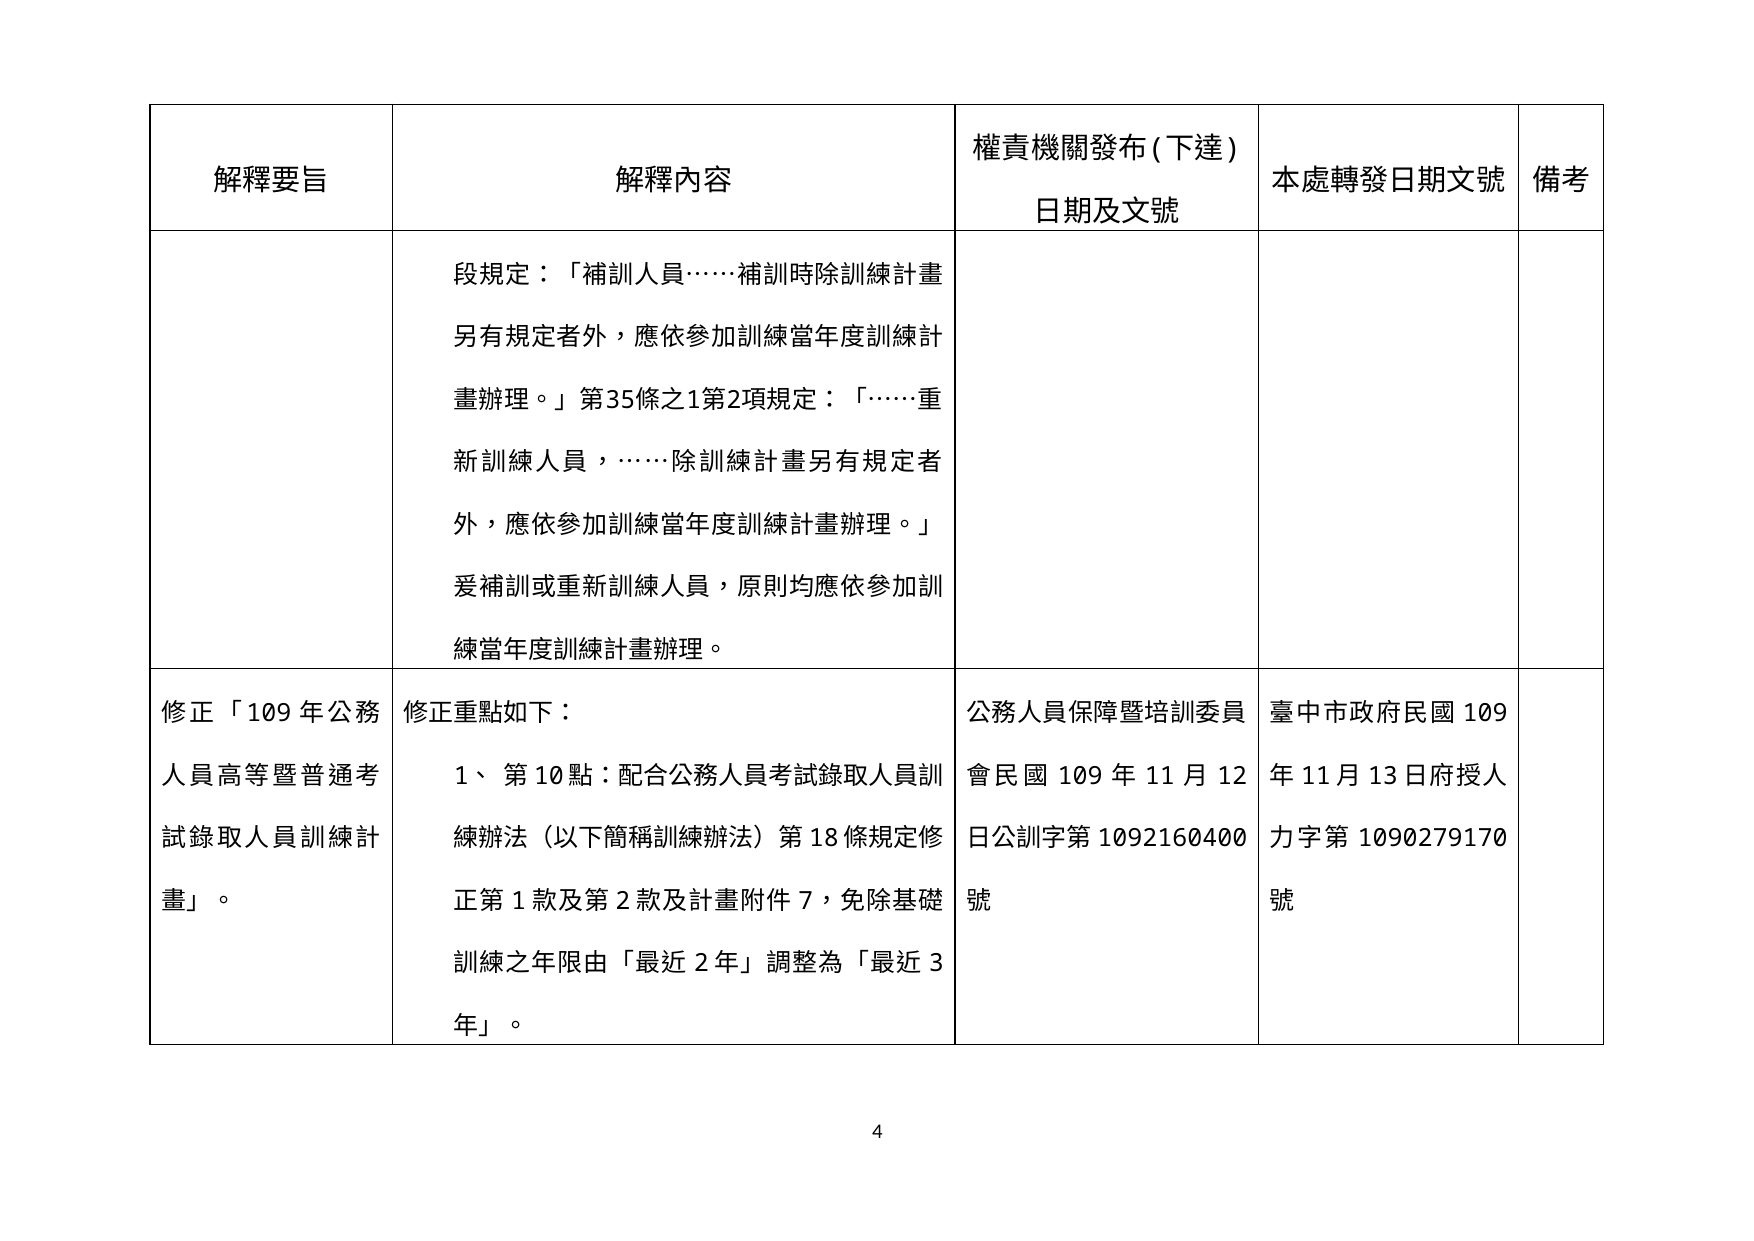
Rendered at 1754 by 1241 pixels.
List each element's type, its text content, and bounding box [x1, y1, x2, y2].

table_cell 修正「109年公務人員高等暨普通考試錄取人員訓練計畫」。 [151, 669, 392, 1044]
table_header 權責機關發布(下達) 日期及文號 [956, 105, 1258, 229]
table_header 解釋要旨 [151, 105, 392, 229]
table_cell 公務人員保障暨培訓委員會民國109年11月12日公訓字第1092160400號 [956, 669, 1258, 1044]
table_header 本處轉發日期文號 [1259, 105, 1518, 229]
table_cell 臺中市政府民國109年11月13日府授人力字第1090279170號 [1259, 669, 1518, 1044]
table_cell [1519, 669, 1603, 1044]
table_cell [1519, 231, 1603, 668]
table_cell [956, 231, 1258, 668]
table_header 備考 [1519, 105, 1603, 229]
table_cell 修正重點如下： 第10點：配合公務人員考試錄取人員訓練辦法（以下簡稱訓練辦法）第18條規定修正第1款及第2款及計畫附件7，免除基礎訓練之年限由「最近2年」調整為「最近3年」。 第11點：配合訓練辦法第20條規定修正第1款及計畫附件8，縮短實務訓練之年限由「最近4年」調整為「最近5年」。 第12點：配合訓練辦法第34條規定修正第1款及第2款，停止基礎訓練申請時限由「3日」調整為「5日」，停止（實務）訓練申請時限由「10日」調整為「15日」，並配合實務需要修正相關文字。 第14點：配合訓練辦法第29條規定修正第4款相關文字。 第18點：配合訓練辦法第36條之1規定增列第2款基礎訓練課程測驗扣分、不予計分或扣考相關規定。 第19點：配合訓練辦法第44條規定修正第1款第6目相關文字。 [393, 669, 954, 1044]
table_cell [151, 231, 392, 668]
table_cell 段規定：「補訓人員……補訓時除訓練計畫另有規定者外，應依參加訓練當年度訓練計畫辦理。」第35條之1第2項規定：「……重新訓練人員，……除訓練計畫另有規定者外，應依參加訓練當年度訓練計畫辦理。」爰補訓或重新訓練人員，原則均應依參加訓練當年度訓練計畫辦理。 [393, 231, 954, 668]
table_cell [1259, 231, 1518, 668]
table_header 解釋內容 [393, 105, 954, 229]
